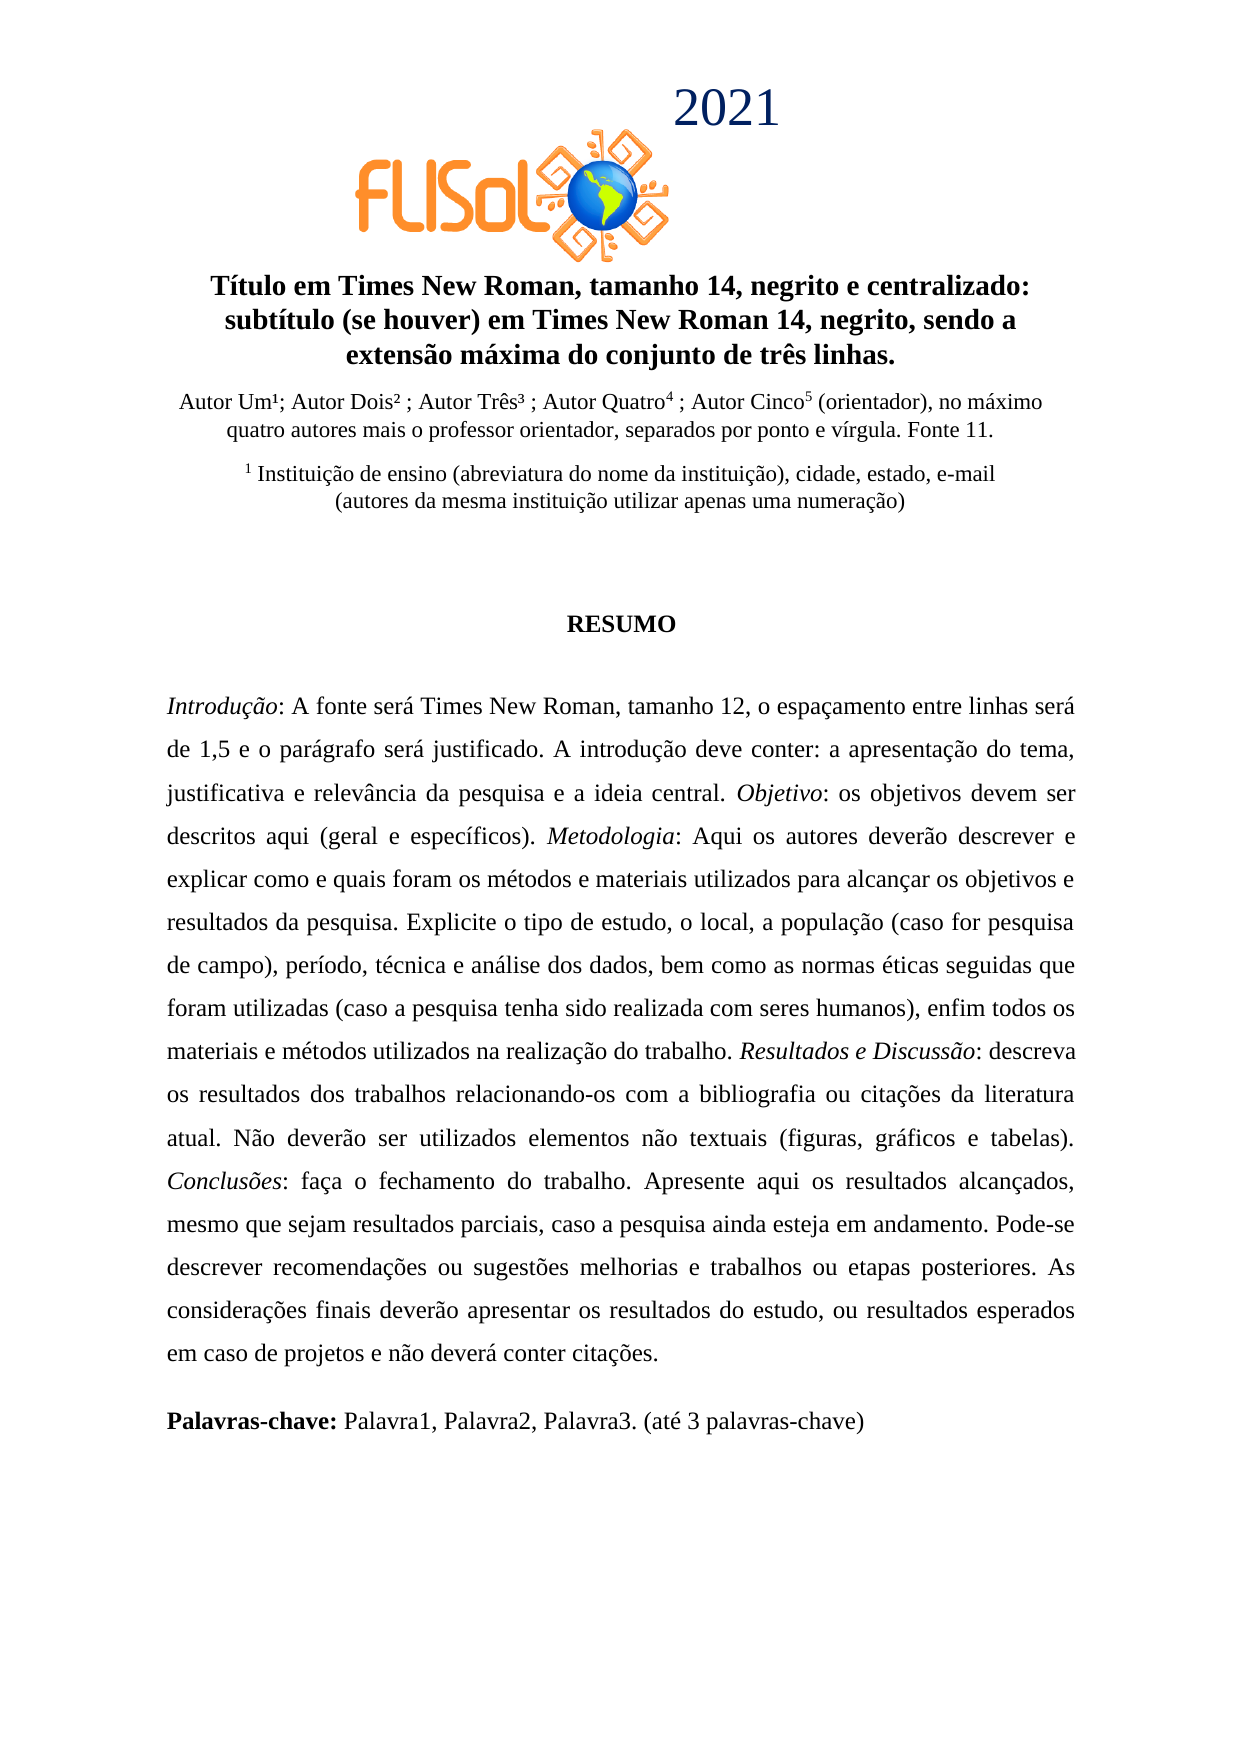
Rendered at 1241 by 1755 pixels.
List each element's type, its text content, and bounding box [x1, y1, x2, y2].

text RESUMO [167, 609, 1076, 638]
text 1 Instituição de ensino (abreviatura do nome da instituição), cidade, estado, e-mail (autores da mesma instituição utilizar apenas uma numeração) [207, 460, 1033, 513]
text Título em Times New Roman, tamanho 14, negrito e centralizado: subtítulo (se houver) em Times New Roman 14, negrito, sendo a extensão máxima do conjunto de três linhas. [188, 268, 1052, 371]
text Autor Um¹; Autor Dois² ; Autor Três³ ; Autor Quatro4 ; Autor Cinco5 (orientador), no máximo quatro autores mais o professor orientador, separados por ponto e vírgula. Fonte 11. [167, 388, 1054, 442]
text Palavras-chave: Palavra1, Palavra2, Palavra3. (até 3 palavras-chave) [167, 1406, 1076, 1435]
text Introdução: A fonte será Times New Roman, tamanho 12, o espaçamento entre linhas será de 1,5 e o parágrafo será justificado. A introdução deve conter: a apresentação do tema, justificativa e relevância da pesquisa e a ideia central. Objetivo: os objetivos devem ser descritos aqui (geral e específicos). Metodologia: Aqui os autores deverão descrever e explicar como e quais foram os métodos e materiais utilizados para alcançar os objetivos e resultados da pesquisa. Explicite o tipo de estudo, o local, a população (caso for pesquisa de campo), período, técnica e análise dos dados, bem como as normas éticas seguidas que foram utilizadas (caso a pesquisa tenha sido realizada com seres humanos), enfim todos os materiais e métodos utilizados na realização do trabalho. Resultados e Discussão: descreva os resultados dos trabalhos relacionando-os com a bibliografia ou citações da literatura atual. Não deverão ser utilizados elementos não textuais (figuras, gráficos e tabelas). Conclusões: faça o fechamento do trabalho. Apresente aqui os resultados alcançados, mesmo que sejam resultados parciais, caso a pesquisa ainda esteja em andamento. Pode-se descrever recomendações ou sugestões melhorias e trabalhos ou etapas posteriores. As considerações finais deverão apresentar os resultados do estudo, ou resultados esperados em caso de projetos e não deverá conter citações. [167, 691, 1076, 1367]
